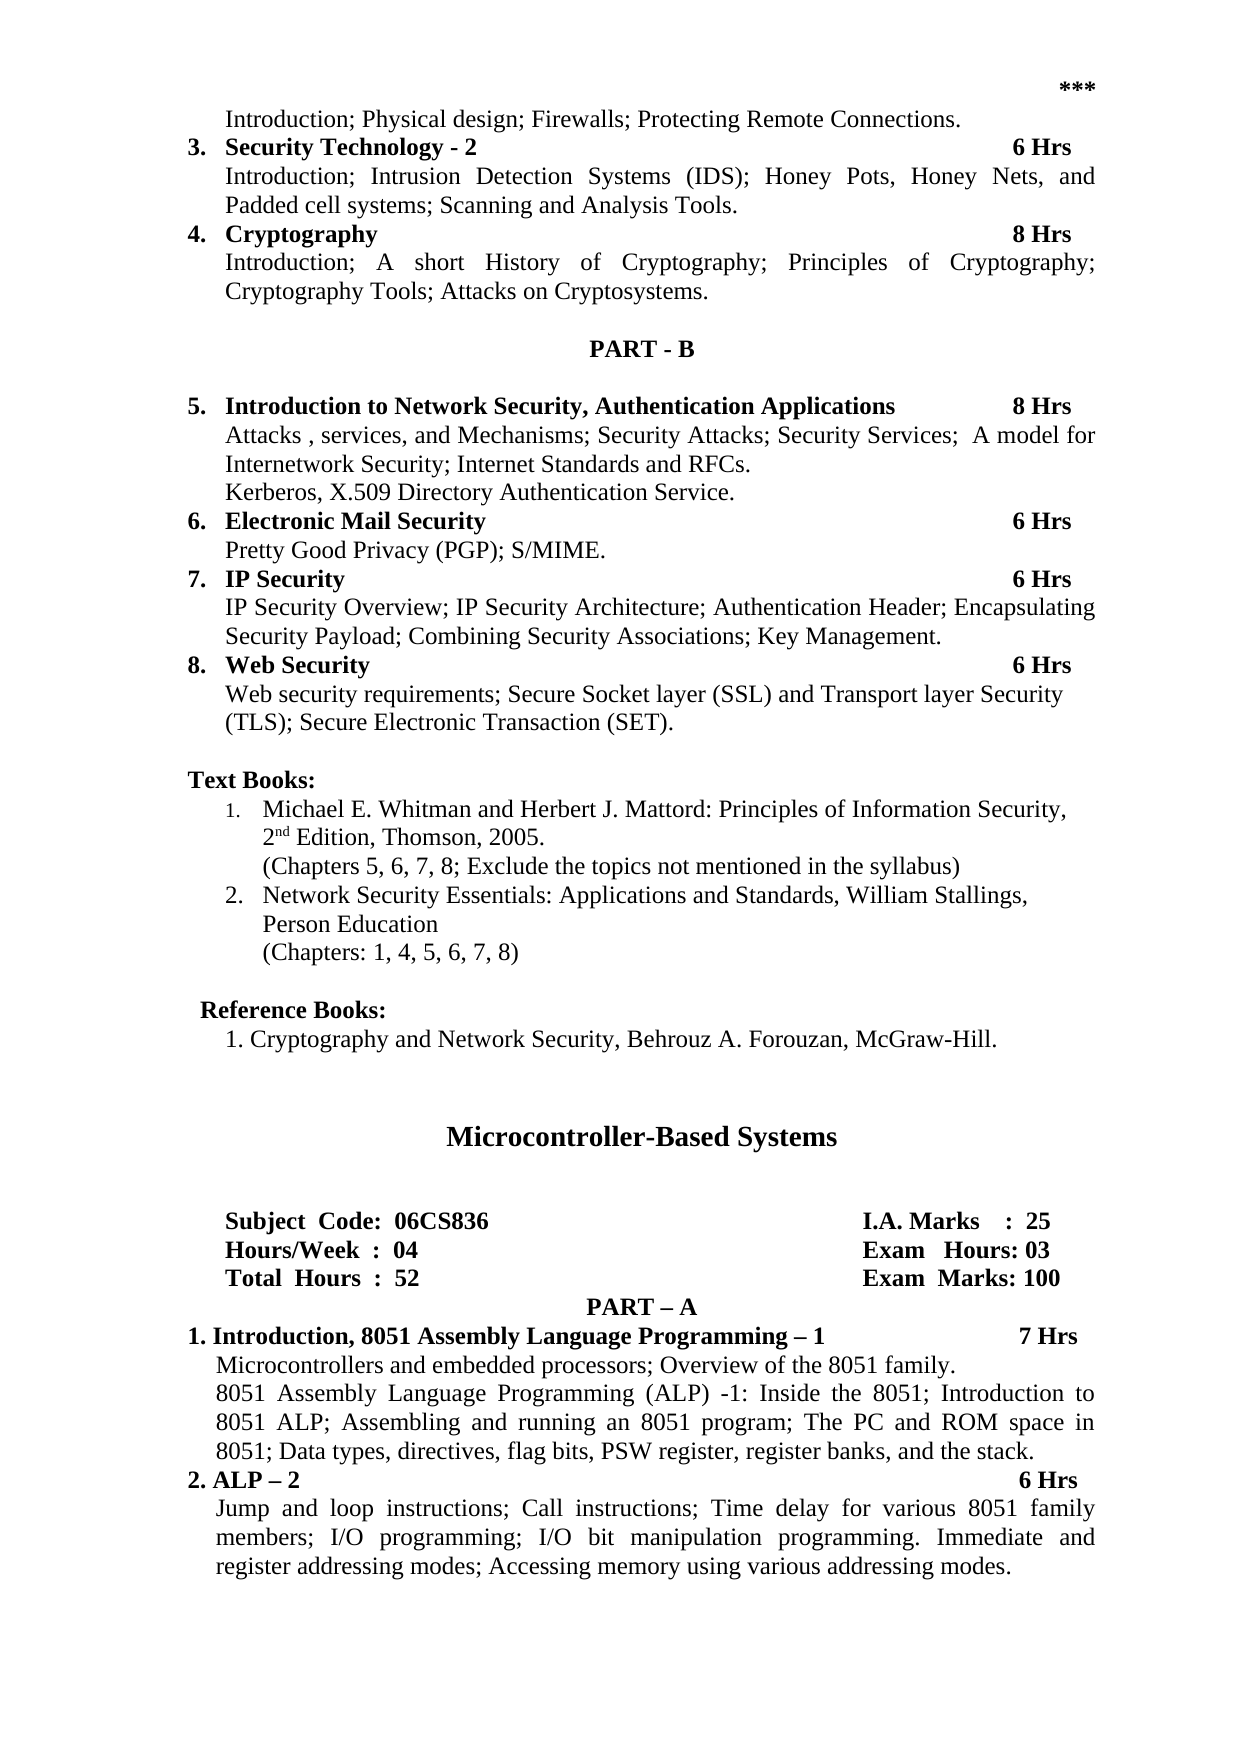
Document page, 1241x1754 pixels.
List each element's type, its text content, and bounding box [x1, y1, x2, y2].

list Web Security 6 Hrs [187, 650, 1121, 679]
text Attacks , services, and Mechanisms; Security Attacks; Security Services; A model for Internetwork Security; Internet Standards and RFCs. [225, 420, 1096, 477]
text Introduction; A short History of Cryptography; Principles of Cryptography; Cryptography Tools; Attacks on Cryptosystems. [225, 247, 1096, 305]
list Network Security Essentials: Applications and Standards, William Stallings, Person Education [225, 880, 1096, 937]
text PART – A [187, 1292, 1096, 1321]
text Kerberos, X.509 Directory Authentication Service. [187, 477, 1096, 506]
list Cryptography 8 Hrs [187, 219, 1121, 247]
text PART - B [187, 334, 1096, 362]
text Microcontroller-Based Systems [187, 1119, 1096, 1153]
list Michael E. Whitman and Herbert J. Mattord: Principles of Information Security, 2nd Edition, Thomson, 2005. [225, 794, 1096, 851]
list Electronic Mail Security 6 Hrs [187, 506, 1121, 535]
list Security Technology - 2 6 Hrs [187, 132, 1121, 161]
subtitle Total Hours : 52 Exam Marks: 100 [225, 1263, 1112, 1292]
text Hours/Week : 04 Exam Hours: 03 [187, 1235, 1096, 1263]
text Web security requirements; Secure Socket layer (SSL) and Transport layer Security (TLS); Secure Electronic Transaction (SET). [225, 679, 1096, 736]
text Introduction; Intrusion Detection Systems (IDS); Honey Pots, Honey Nets, and Padded cell systems; Scanning and Analysis Tools. [225, 161, 1096, 219]
text Jump and loop instructions; Call instructions; Time delay for various 8051 family members; I/O programming; I/O bit manipulation programming. Immediate and register addressing modes; Accessing memory using various addressing modes. [216, 1493, 1096, 1580]
text Microcontrollers and embedded processors; Overview of the 8051 family. [216, 1350, 1096, 1378]
text 2. ALP – 2 6 Hrs [187, 1465, 1121, 1493]
text 1. Introduction, 8051 Assembly Language Programming – 1 7 Hrs [187, 1321, 1121, 1350]
subtitle Subject Code: 06CS836 I.A. Marks : 25 [225, 1206, 1096, 1235]
text (Chapters 5, 6, 7, 8; Exclude the topics not mentioned in the syllabus) [262, 851, 1096, 880]
text 1. Cryptography and Network Security, Behrouz A. Forouzan, McGraw-Hill. [187, 1024, 1096, 1052]
text IP Security Overview; IP Security Architecture; Authentication Header; Encapsulating Security Payload; Combining Security Associations; Key Management. [225, 592, 1096, 650]
text 8051 Assembly Language Programming (ALP) -1: Inside the 8051; Introduction to 8051 ALP; Assembling and running an 8051 program; The PC and ROM space in 8051; Data types, directives, flag bits, PSW register, register banks, and the stack. [216, 1378, 1096, 1465]
text Reference Books: [187, 995, 1096, 1024]
text (Chapters: 1, 4, 5, 6, 7, 8) [262, 937, 1096, 966]
list Introduction to Network Security, Authentication Applications 8 Hrs [187, 391, 1121, 420]
text 7. IP Security 6 Hrs [187, 564, 1121, 592]
text Pretty Good Privacy (PGP); S/MIME. [187, 535, 1096, 564]
text Introduction; Physical design; Firewalls; Protecting Remote Connections. [225, 104, 1096, 132]
text Text Books: [187, 765, 1096, 794]
